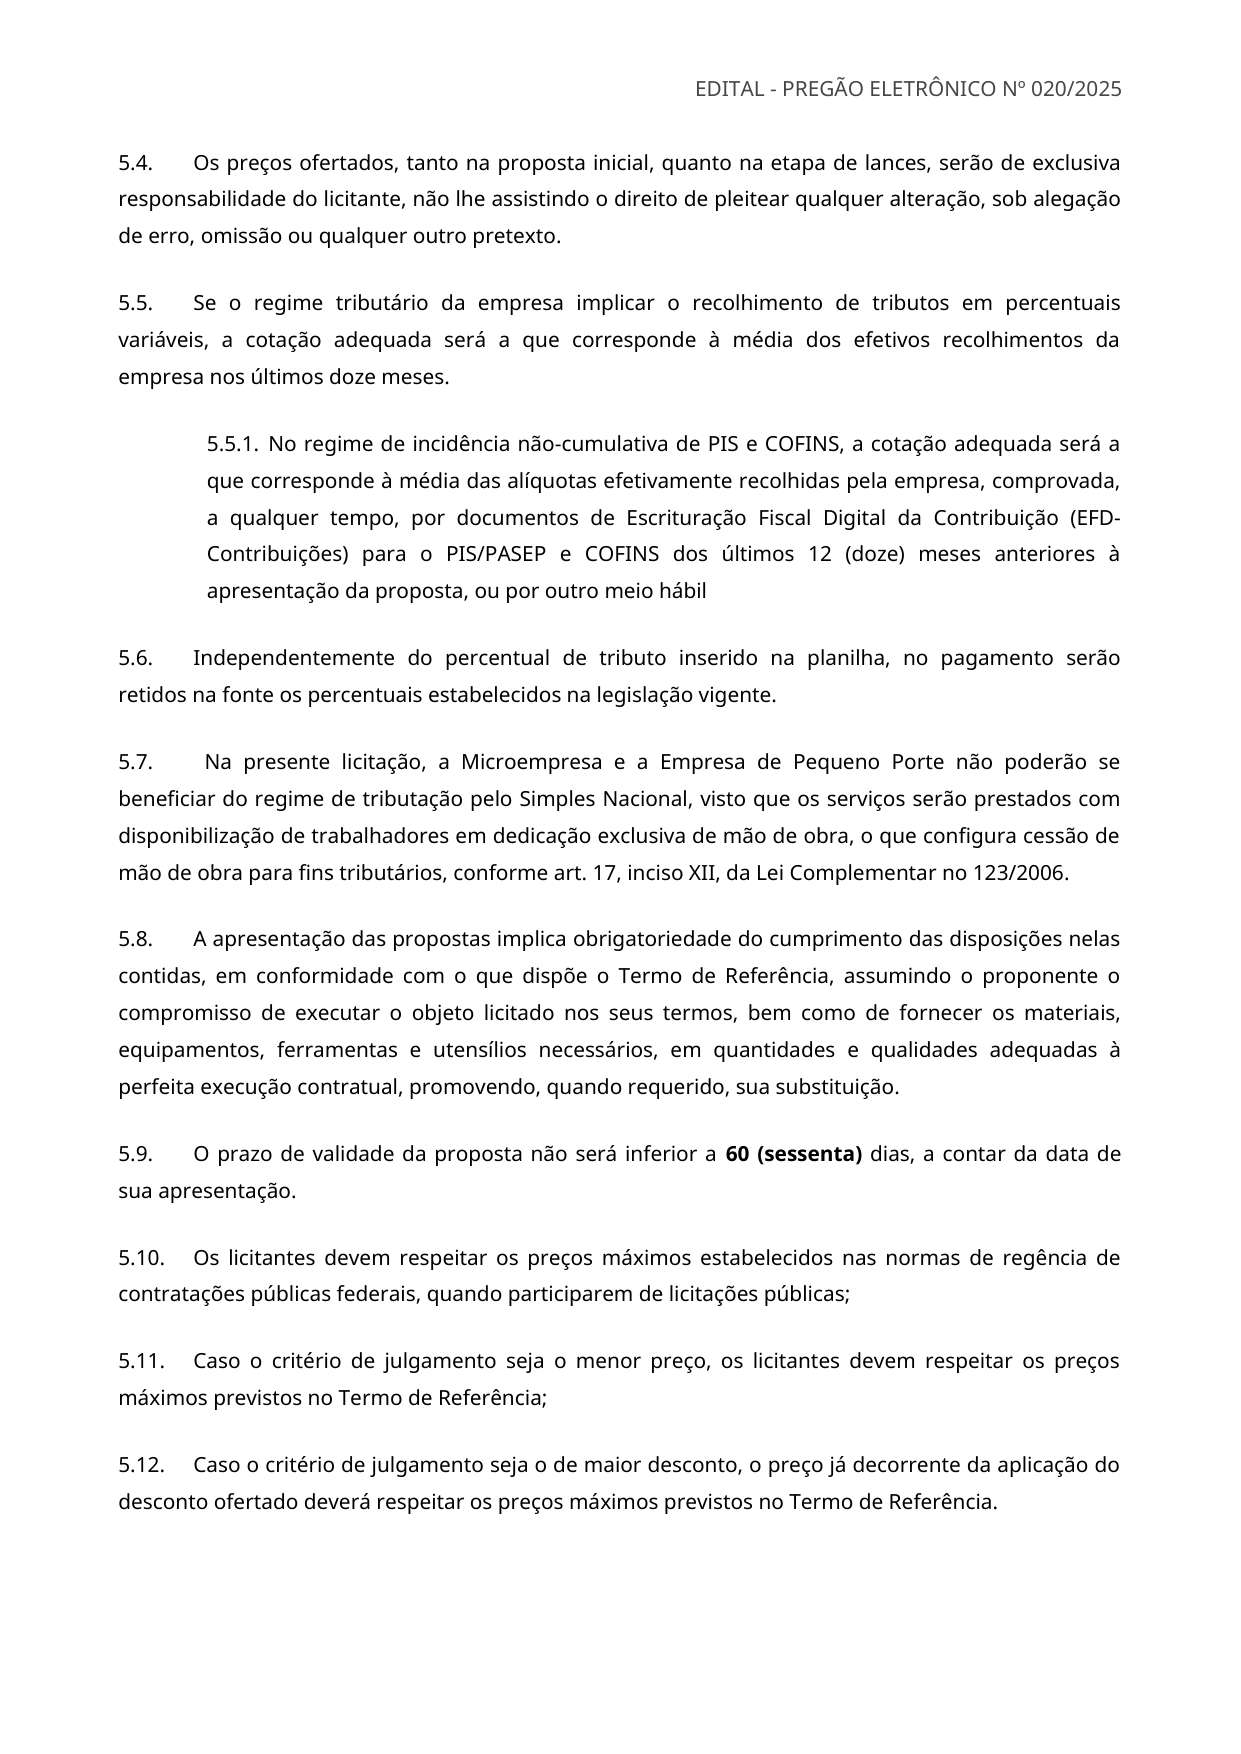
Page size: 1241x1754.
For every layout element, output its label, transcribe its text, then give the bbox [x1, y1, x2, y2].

list Se o regime tributário da empresa implicar o recolhimento de tributos em percentuais variáveis, a cotação adequada será a que corresponde à média dos efetivos recolhimentos da empresa nos últimos doze meses. [118, 288, 1122, 391]
list Caso o critério de julgamento seja o menor preço, os licitantes devem respeitar os preços máximos previstos no Termo de Referência; [118, 1346, 1122, 1412]
list Independentemente do percentual de tributo inserido na planilha, no pagamento serão retidos na fonte os percentuais estabelecidos na legislação vigente. [118, 643, 1122, 709]
list Na presente licitação, a Microempresa e a Empresa de Pequeno Porte não poderão se beneficiar do regime de tributação pelo Simples Nacional, visto que os serviços serão prestados com disponibilização de trabalhadores em dedicação exclusiva de mão de obra, o que configura cessão de mão de obra para fins tributários, conforme art. 17, inciso XII, da Lei Complementar no 123/2006. [118, 747, 1122, 886]
list Os licitantes devem respeitar os preços máximos estabelecidos nas normas de regência de contratações públicas federais, quando participarem de licitações públicas; [118, 1243, 1122, 1308]
list No regime de incidência não-cumulativa de PIS e COFINS, a cotação adequada será a que corresponde à média das alíquotas efetivamente recolhidas pela empresa, comprovada, a qualquer tempo, por documentos de Escrituração Fiscal Digital da Contribuição (EFD-Contribuições) para o PIS/PASEP e COFINS dos últimos 12 (doze) meses anteriores à apresentação da proposta, ou por outro meio hábil [207, 429, 1122, 605]
list Caso o critério de julgamento seja o de maior desconto, o preço já decorrente da aplicação do desconto ofertado deverá respeitar os preços máximos previstos no Termo de Referência. [118, 1450, 1122, 1516]
list A apresentação das propostas implica obrigatoriedade do cumprimento das disposições nelas contidas, em conformidade com o que dispõe o Termo de Referência, assumindo o proponente o compromisso de executar o objeto licitado nos seus termos, bem como de fornecer os materiais, equipamentos, ferramentas e utensílios necessários, em quantidades e qualidades adequadas à perfeita execução contratual, promovendo, quando requerido, sua substituição. [118, 924, 1122, 1101]
list O prazo de validade da proposta não será inferior a 60 (sessenta) dias, a contar da data de sua apresentação. [118, 1139, 1122, 1204]
list Os preços ofertados, tanto na proposta inicial, quanto na etapa de lances, serão de exclusiva responsabilidade do licitante, não lhe assistindo o direito de pleitear qualquer alteração, sob alegação de erro, omissão ou qualquer outro pretexto. [118, 148, 1122, 250]
